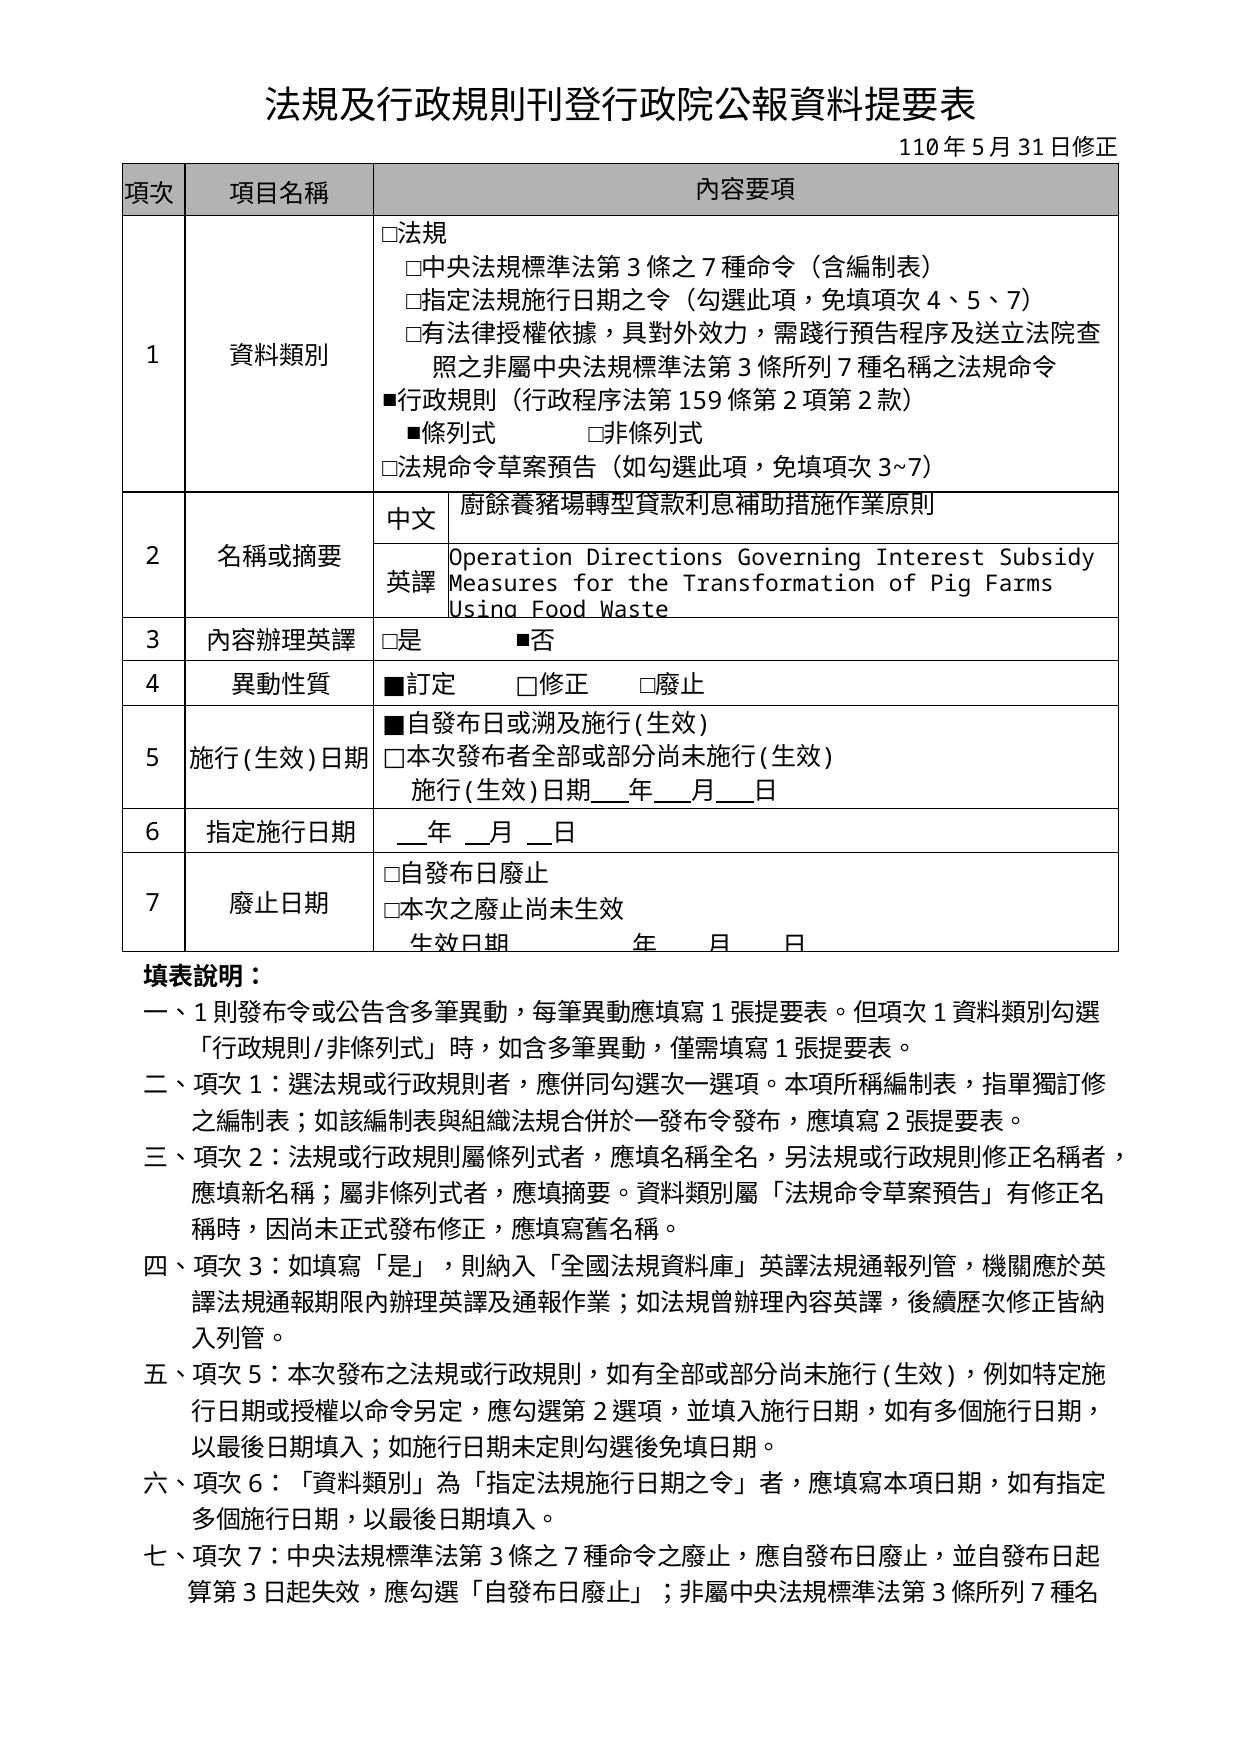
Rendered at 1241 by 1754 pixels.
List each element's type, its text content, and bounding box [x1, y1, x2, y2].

table_cell 6 [123, 809, 184, 852]
table_cell 7 [123, 853, 184, 951]
table_cell 2 [123, 493, 184, 617]
text 七、項次7：中央法規標準法第3條之7種命令之廢止，應自發布日廢止，並自發布日起算第3日起失效，應勾選「自發布日廢止」；非屬中央法規標準法第3條所列7種名 [143, 1536, 1107, 1609]
table_cell 5 [123, 706, 184, 808]
table_cell 廢止日期 [186, 853, 373, 951]
table_cell ■自發布日或溯及施行(生效) □本次發布者全部或部分尚未施行(生效) 施行(生效)日期 年 月 日 [374, 706, 1118, 808]
text 110年5月31日修正 [187, 129, 1118, 163]
text 二、項次1：選法規或行政規則者，應併同勾選次一選項。本項所稱編制表，指單獨訂修之編制表；如該編制表與組織法規合併於一發布令發布，應填寫2張提要表。 [143, 1065, 1107, 1137]
table_cell 英譯 [374, 544, 448, 617]
text 一、1則發布令或公告含多筆異動，每筆異動應填寫1張提要表。但項次1資料類別勾選「行政規則/非條列式」時，如含多筆異動，僅需填寫1張提要表。 [143, 992, 1107, 1065]
text 五、項次5：本次發布之法規或行政規則，如有全部或部分尚未施行(生效)，例如特定施行日期或授權以命令另定，應勾選第2選項，並填入施行日期，如有多個施行日期，以最後日期填入；如施行日期未定則勾選後免填日期。 [143, 1355, 1107, 1464]
table_cell ■訂定 □修正 □廢止 [374, 661, 1118, 705]
table_cell 指定施行日期 [186, 809, 373, 852]
text 填表說明： [143, 956, 1053, 992]
table_header 內容要項 [374, 164, 1118, 215]
table_cell 資料類別 [186, 216, 373, 491]
table_header 項次 [123, 164, 184, 215]
table_cell 內容辦理英譯 [186, 618, 373, 659]
text 三、項次2：法規或行政規則屬條列式者，應填名稱全名，另法規或行政規則修正名稱者，應填新名稱；屬非條列式者，應填摘要。資料類別屬「法規命令草案預告」有修正名稱時，因尚未正式發布修正，應填寫舊名稱。 [143, 1137, 1107, 1246]
table_cell □是 ■否 [374, 618, 1118, 659]
table_cell 名稱或摘要 [186, 493, 373, 617]
table_cell 廚餘養豬場轉型貸款利息補助措施作業原則 [449, 493, 1118, 543]
table_cell 施行(生效)日期 [186, 706, 373, 808]
table_cell 中文 [374, 493, 448, 543]
table_cell 4 [123, 661, 184, 705]
table_cell 年 月 日 [374, 809, 1118, 852]
text 六、項次6：「資料類別」為「指定法規施行日期之令」者，應填寫本項日期，如有指定多個施行日期，以最後日期填入。 [143, 1464, 1107, 1536]
table_cell Operation Directions Governing Interest Subsidy Measures for the Transformation of Pig Farms Using Food Waste [449, 544, 1118, 617]
table_cell 異動性質 [186, 661, 373, 705]
table_cell □法規 □中央法規標準法第3條之7種命令（含編制表） □指定法規施行日期之令（勾選此項，免填項次4、5、7） □有法律授權依據，具對外效力，需踐行預告程序及送立法院查 照之非屬中央法規標準法第3條所列7種名稱之法規命令 ■行政規則（行政程序法第159條第2項第2款） ■條列式 □非條列式 □法規命令草案預告（如勾選此項，免填項次3~7） [374, 216, 1118, 491]
text 法規及行政規則刊登行政院公報資料提要表 [187, 75, 1053, 129]
text 四、項次3：如填寫「是」，則納入「全國法規資料庫」英譯法規通報列管，機關應於英譯法規通報期限內辦理英譯及通報作業；如法規曾辦理內容英譯，後續歷次修正皆納入列管。 [143, 1246, 1107, 1355]
table_cell □自發布日廢止 □本次之廢止尚未生效 生效日期 年 月 日 [374, 853, 1118, 951]
table_cell 1 [123, 216, 184, 491]
table_header 項目名稱 [186, 164, 373, 215]
table_cell 3 [123, 618, 184, 659]
